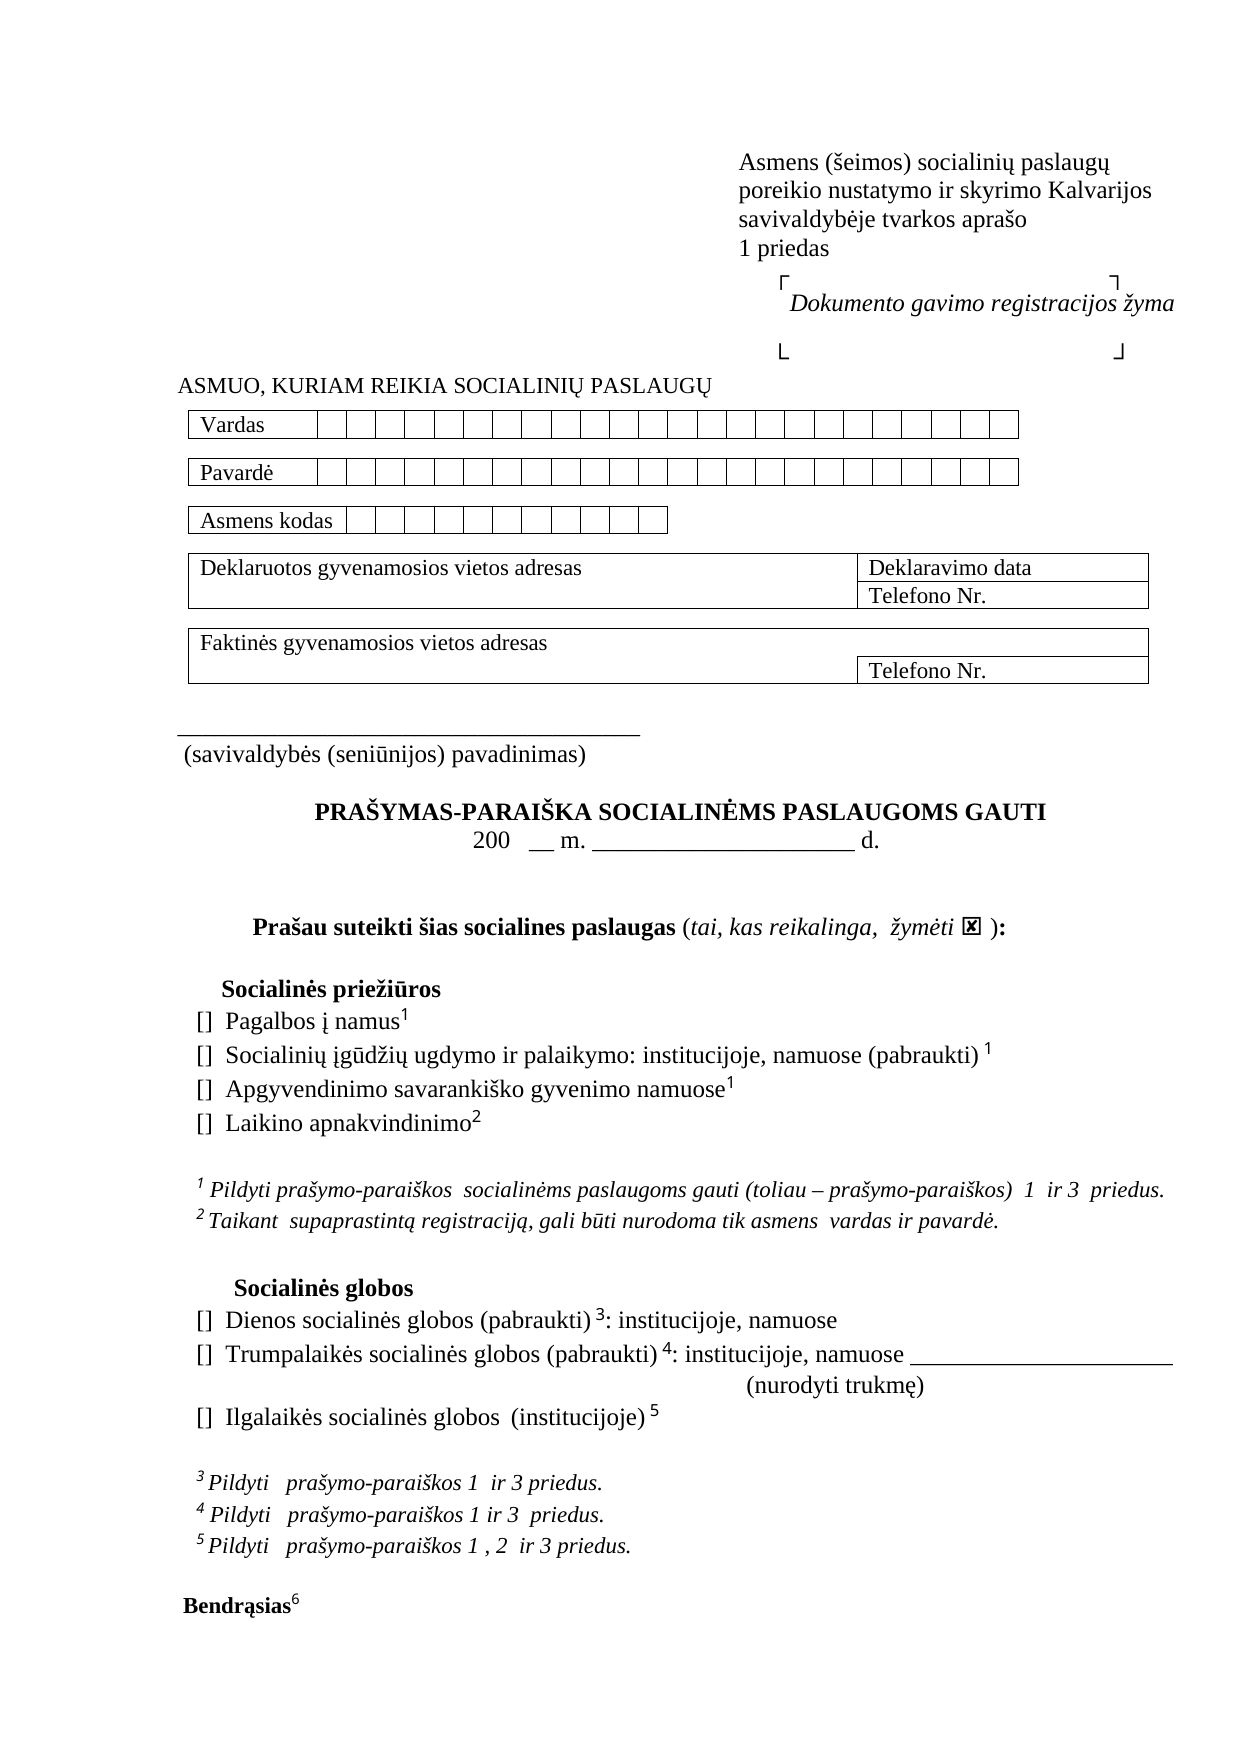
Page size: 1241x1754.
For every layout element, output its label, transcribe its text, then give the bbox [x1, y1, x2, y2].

table_header [873, 459, 901, 485]
table_header [522, 459, 551, 485]
text 3 Pildyti prašymo-paraiškos 1 ir 3 priedus. [196, 1466, 1181, 1497]
table_header [581, 459, 609, 485]
table_header [464, 459, 492, 485]
text Socialinės priežiūros [196, 969, 1181, 1002]
table_header [1019, 458, 1048, 485]
table_header [698, 411, 726, 438]
table_header [464, 507, 492, 533]
text ┌ ┐ [583, 262, 1181, 288]
table_header [405, 459, 434, 485]
table_header [493, 507, 521, 533]
text [] Dienos socialinės globos (pabraukti) 3: institucijoje, namuose [196, 1302, 1181, 1336]
text PRAŠYMAS-paraiška SOCIALINĖMS PASLAUGOMS GAUTI [177, 797, 1184, 825]
text 4 Pildyti prašymo-paraiškos 1 ir 3 priedus. [196, 1497, 1181, 1529]
table_header [727, 411, 755, 438]
table_header [610, 411, 638, 438]
table_header Deklaruotos gyvenamosios vietos adresas [189, 554, 857, 581]
table_header [727, 459, 755, 485]
table_cell [189, 656, 857, 683]
table_header [376, 459, 404, 485]
table_header [668, 506, 1190, 533]
table_header [610, 459, 638, 485]
table_cell Telefono Nr. [858, 582, 1148, 608]
text [] Ilgalaikės socialinės globos (institucijoje) 5 [196, 1399, 1181, 1433]
table_header [815, 459, 843, 485]
text [] Pagalbos į namus1 [196, 1002, 1181, 1037]
table_header [376, 411, 404, 438]
table_header [668, 459, 697, 485]
table_header [522, 507, 551, 533]
table_header [610, 507, 638, 533]
table_header [932, 459, 960, 485]
table_header [522, 411, 551, 438]
table_header [873, 411, 901, 438]
text [] Trumpalaikės socialinės globos (pabraukti) 4: institucijoje, namuose _____________________ [196, 1336, 1181, 1370]
text 5 Pildyti prašymo-paraiškos 1 , 2 ir 3 priedus. [196, 1529, 1181, 1560]
table_header [815, 411, 843, 438]
table_header [639, 459, 667, 485]
table_header [756, 411, 784, 438]
text Prašau suteikti šias socialines paslaugas (tai, kas reikalinga, žymėti  ): [177, 912, 1184, 940]
table_header Deklaravimo data [858, 554, 1148, 581]
table_header [435, 507, 463, 533]
table_header [668, 411, 697, 438]
text 1 priedas [177, 233, 1181, 262]
text Socialinės globos [196, 1269, 1181, 1302]
table_header [639, 411, 667, 438]
table_header [435, 459, 463, 485]
table_header [785, 459, 814, 485]
text [] Socialinių įgūdžių ugdymo ir palaikymo: institucijoje, namuose (pabraukti) 1 [196, 1037, 1181, 1071]
text [] Apgyvendinimo savarankiško gyvenimo namuose1 [196, 1071, 1181, 1105]
text Bendrąsias6 [177, 1589, 1181, 1620]
table_header [405, 507, 434, 533]
table_header [318, 459, 346, 485]
table_header [581, 411, 609, 438]
table_header [552, 459, 580, 485]
table_header Faktinės gyvenamosios vietos adresas [189, 629, 1148, 656]
text _____________________________________ [177, 710, 1184, 739]
table_header [347, 411, 375, 438]
text 200 __ m. _____________________ d. [177, 825, 1181, 854]
table_header [902, 411, 931, 438]
table_header [902, 459, 931, 485]
text (savivaldybės (seniūnijos) pavadinimas) [177, 739, 1184, 768]
table_header [1048, 458, 1190, 485]
table_header [493, 411, 521, 438]
table_cell [189, 581, 857, 608]
table_header [435, 411, 463, 438]
table_header [639, 507, 667, 533]
table_header [405, 411, 434, 438]
table_header [464, 411, 492, 438]
table_header Pavardė [189, 459, 317, 485]
table_header [961, 459, 989, 485]
table_cell Telefono Nr. [858, 657, 1148, 683]
table_header [376, 507, 404, 533]
table_header [347, 459, 375, 485]
table_header [581, 507, 609, 533]
table_header [961, 411, 989, 438]
table_header [844, 459, 872, 485]
table_header [698, 459, 726, 485]
table_header [347, 507, 375, 533]
table_header [552, 507, 580, 533]
table_header [844, 411, 872, 438]
text (nurodyti trukmę) [196, 1370, 1181, 1399]
text ASMUO, KURIAM REIKIA SOCIALINIŲ PASLAUGŲ [177, 372, 1184, 398]
table_header [318, 411, 346, 438]
table_header [552, 411, 580, 438]
text Dokumento gavimo registracijos žyma [177, 288, 1184, 317]
text └ ┘ [583, 343, 1184, 372]
table_header [932, 411, 960, 438]
table_header [990, 459, 1018, 485]
text 1 Pildyti prašymo-paraiškos socialinėms paslaugoms gauti (toliau – prašymo-paraiškos) 1 ir 3 priedus. [196, 1173, 1181, 1204]
text Asmens (šeimos) socialinių paslaugų poreikio nustatymo ir skyrimo Kalvarijos savivaldybėje tvarkos aprašo [738, 147, 1184, 233]
table_header Asmens kodas [189, 507, 346, 533]
table_header [785, 411, 814, 438]
table_header [493, 459, 521, 485]
table_header [990, 411, 1018, 438]
table_header Vardas [189, 411, 317, 438]
table_header [756, 459, 784, 485]
text 2 Taikant supaprastintą registraciją, gali būti nurodoma tik asmens vardas ir pavardė. [196, 1204, 1181, 1235]
text [] Laikino apnakvindinimo2 [196, 1105, 1181, 1139]
